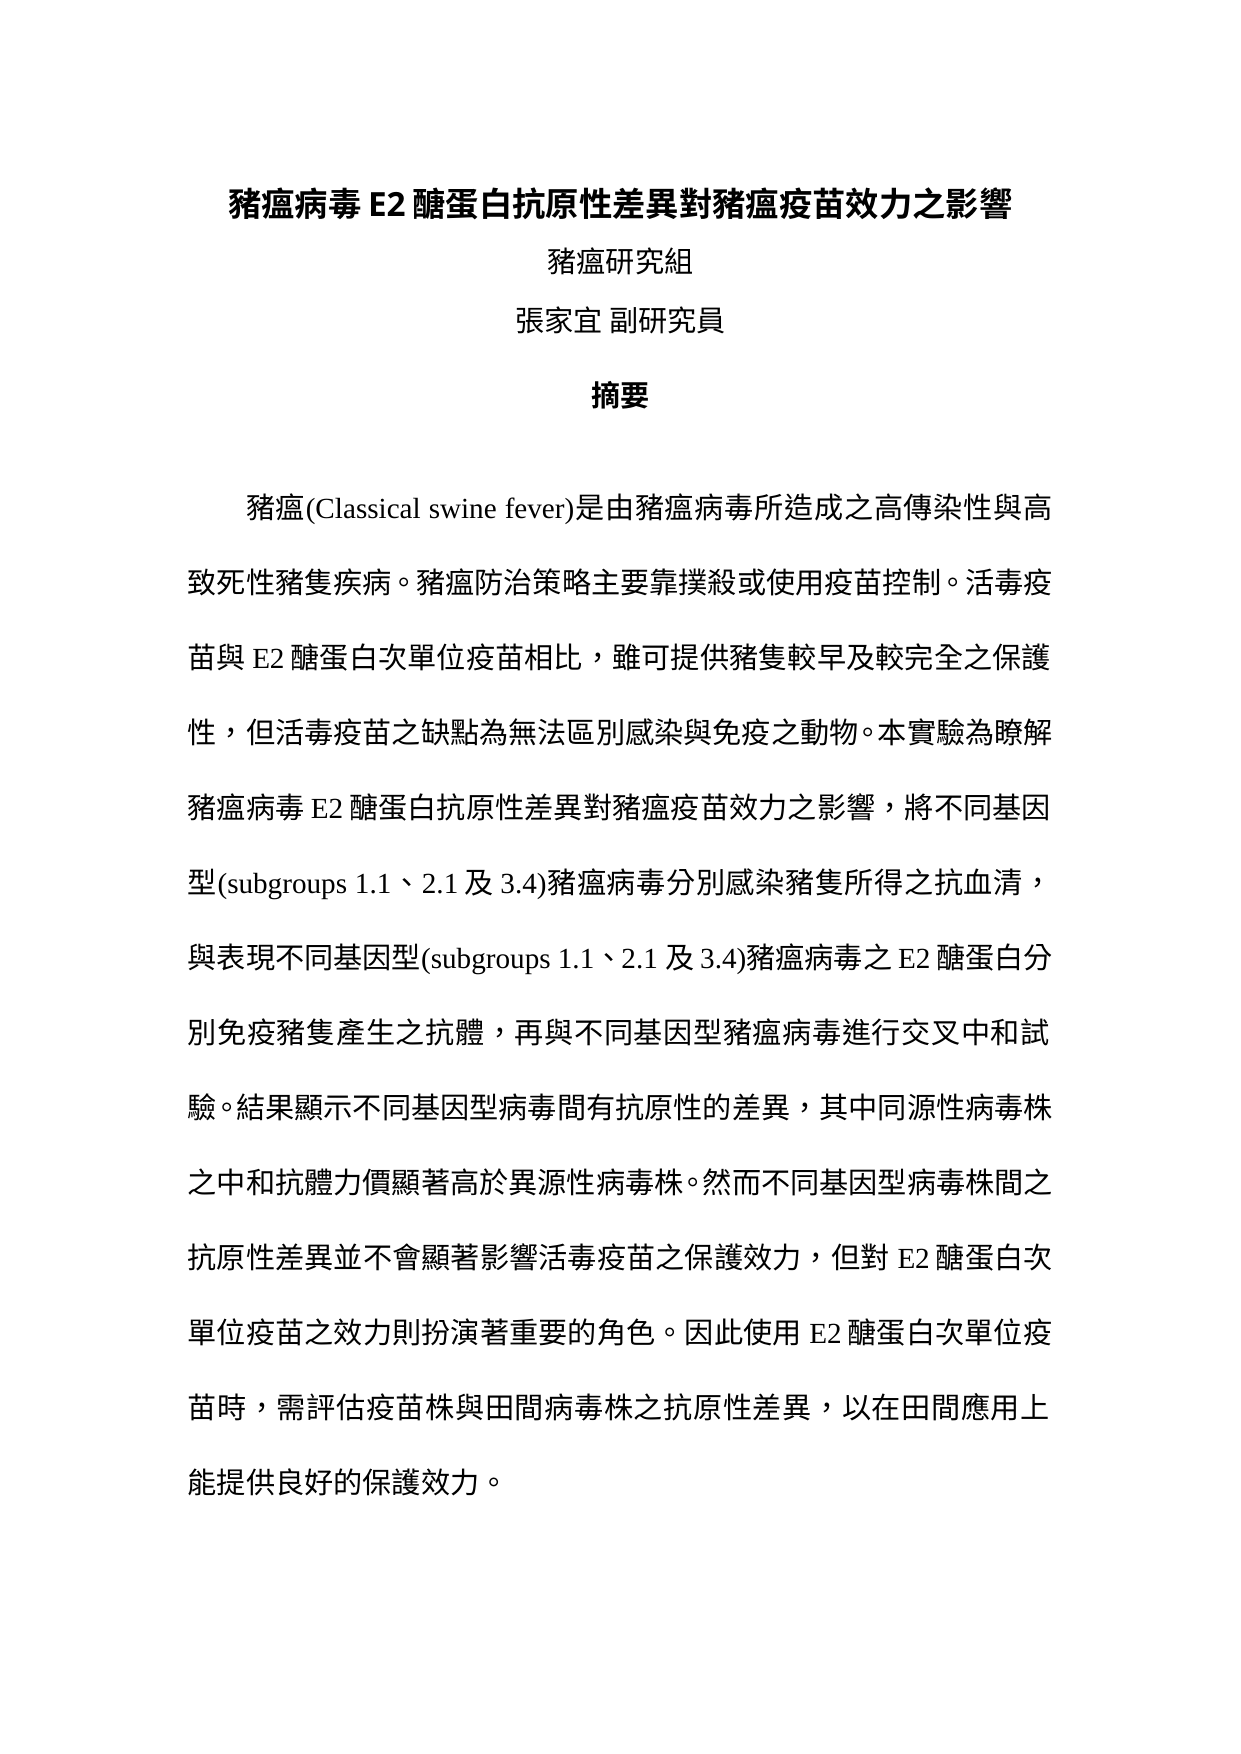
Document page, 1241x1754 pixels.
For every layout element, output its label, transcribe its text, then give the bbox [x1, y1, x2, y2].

text 豬瘟(Classical swine fever)是由豬瘟病毒所造成之高傳染性與高致死性豬隻疾病。豬瘟防治策略主要靠撲殺或使用疫苗控制。活毒疫苗與E2醣蛋白次單位疫苗相比，雖可提供豬隻較早及較完全之保護性，但活毒疫苗之缺點為無法區別感染與免疫之動物。本實驗為瞭解豬瘟病毒E2醣蛋白抗原性差異對豬瘟疫苗效力之影響，將不同基因型(subgroups 1.1、2.1及3.4)豬瘟病毒分別感染豬隻所得之抗血清，與表現不同基因型(subgroups 1.1、2.1 及3.4)豬瘟病毒之E2醣蛋白分別免疫豬隻產生之抗體，再與不同基因型豬瘟病毒進行交叉中和試驗。結果顯示不同基因型病毒間有抗原性的差異，其中同源性病毒株之中和抗體力價顯著高於異源性病毒株。然而不同基因型病毒株間之抗原性差異並不會顯著影響活毒疫苗之保護效力，但對E2醣蛋白次單位疫苗之效力則扮演著重要的角色。因此使用E2醣蛋白次單位疫苗時，需評估疫苗株與田間病毒株之抗原性差異，以在田間應用上能提供良好的保護效力。 [187, 469, 1053, 1519]
text 摘要 [187, 356, 1053, 431]
text 張家宜 副研究員 [187, 281, 1053, 356]
text 豬瘟研究組 [187, 239, 1053, 281]
text 豬瘟病毒E2醣蛋白抗原性差異對豬瘟疫苗效力之影響 [187, 164, 1053, 239]
